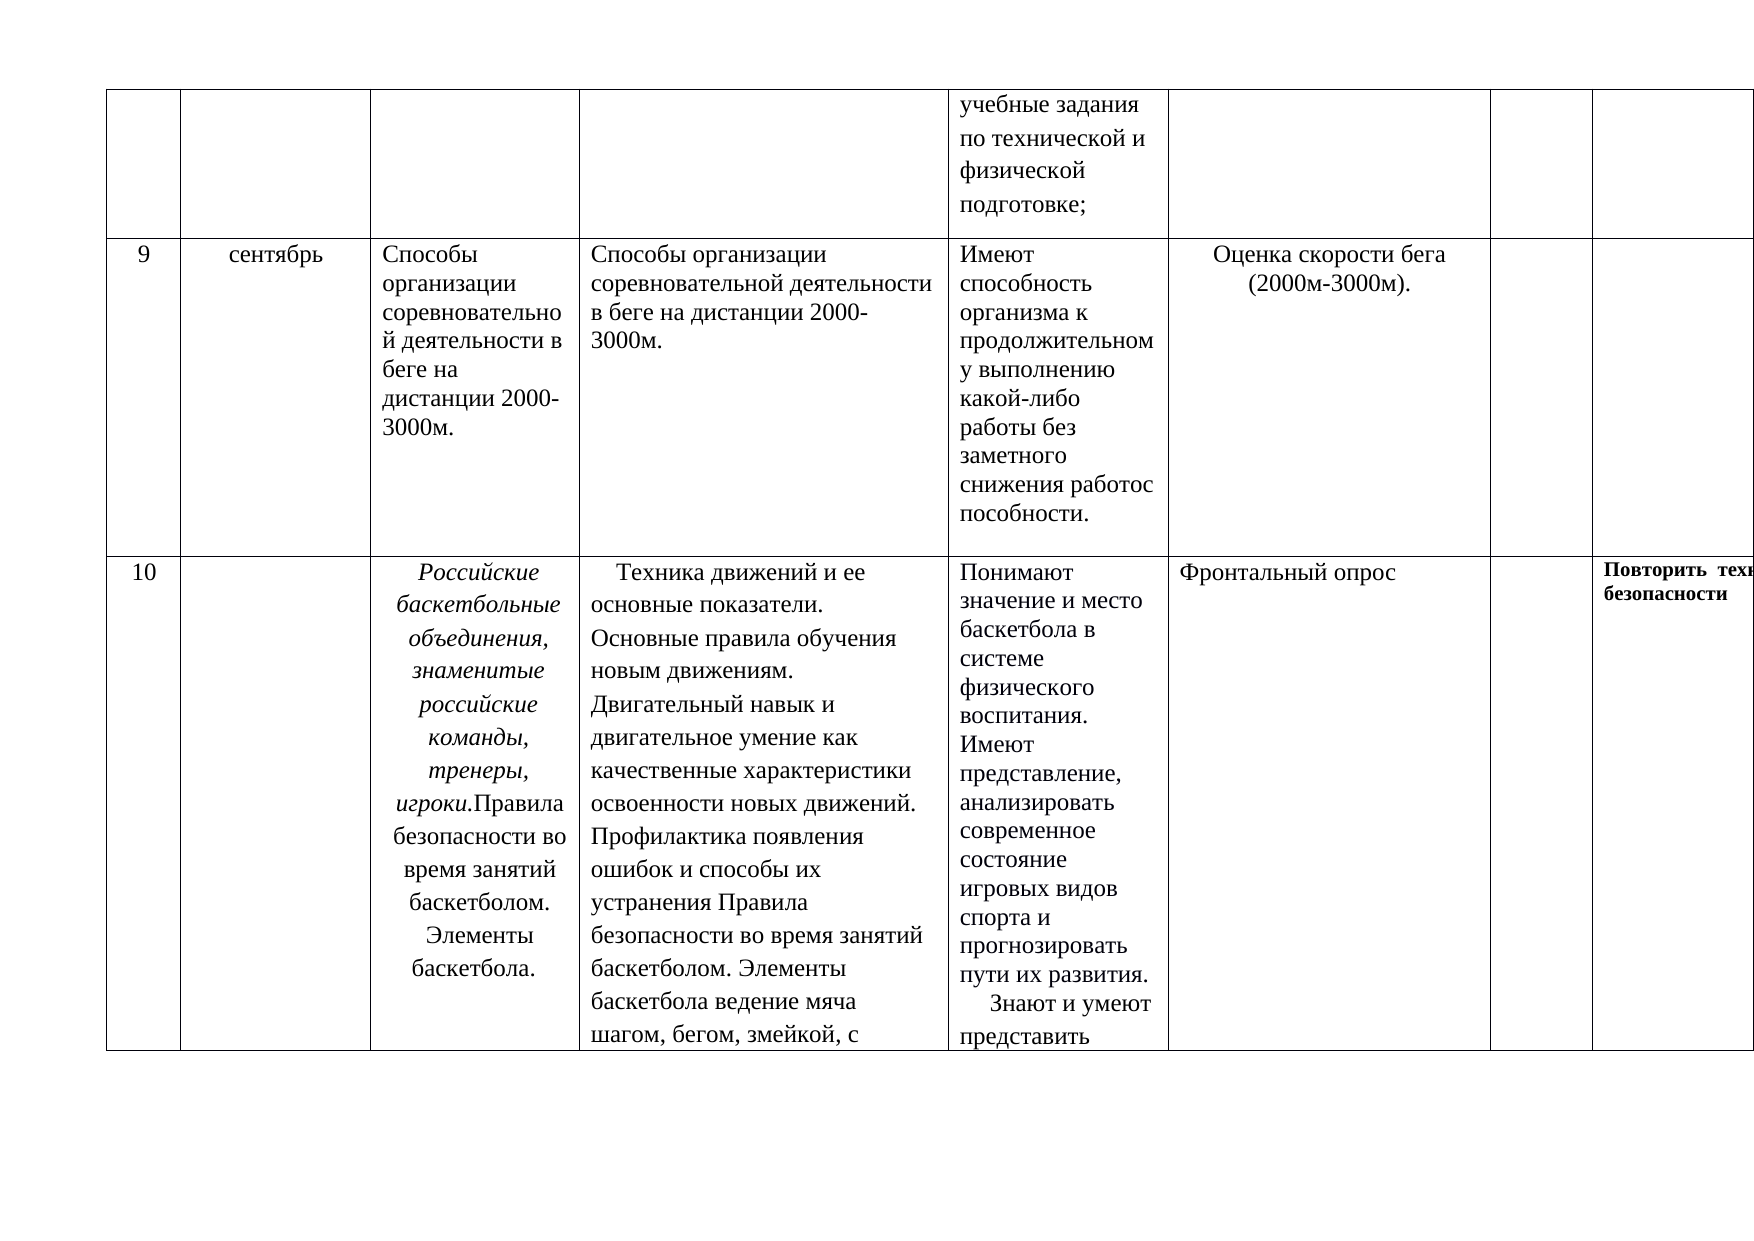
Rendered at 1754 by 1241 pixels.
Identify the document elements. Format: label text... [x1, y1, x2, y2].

table_cell [107, 90, 180, 238]
table_cell Повторить технику безопасности [1593, 557, 1753, 1049]
table_cell Фронтальный опрос [1169, 557, 1490, 1049]
table_cell 10 [107, 557, 180, 1049]
table_cell [181, 557, 370, 1049]
table_cell 9 [107, 239, 180, 556]
table_cell Российские баскетбольные объединения, знаменитые российские команды, тренеры, игроки.Правила безопасности во время занятий баскетболом. Элементы баскетбола. [371, 557, 579, 1049]
table_cell [1169, 90, 1490, 238]
table_cell Способы организации соревновательной деятельности в беге на дистанции 2000-3000м. [371, 239, 579, 556]
table_cell Имеют способность организма к продолжительному выполнению какой-либо работы без заметного снижения работоспособности. [949, 239, 1168, 556]
table_cell [371, 90, 579, 238]
table_cell Техника движений и ее основные показатели. Основные правила обучения новым движениям. Двигательный навык и двигательное умение как качественные характеристики освоенности новых движений. Профилактика появления ошибок и способы их устранения Правила безопасности во время занятий баскетболом. Элементы баскетбола ведение мяча шагом, бегом, змейкой, с [580, 557, 948, 1049]
table_cell [1491, 557, 1592, 1049]
table_cell [1491, 90, 1592, 238]
table_cell [580, 90, 948, 238]
table_cell Оценка скорости бега (2000м-3000м). [1169, 239, 1490, 556]
table_cell сентябрь [181, 239, 370, 556]
table_cell [1593, 239, 1753, 556]
table_cell Повторить теоретические сведения. [1593, 90, 1753, 238]
table_cell [1491, 239, 1592, 556]
table_cell Понимают значение и место баскетбола в системе физического воспитания. Имеют представление, анализировать современное состояние игровых видов спорта и прогнозировать пути их развития. Знают и умеют представить [949, 557, 1168, 1049]
table_cell Способы организации соревновательной деятельности в беге на дистанции 2000-3000м. [580, 239, 948, 556]
table_cell [181, 90, 370, 238]
table_cell учебные задания по технической и физической подготовке; [949, 90, 1168, 238]
